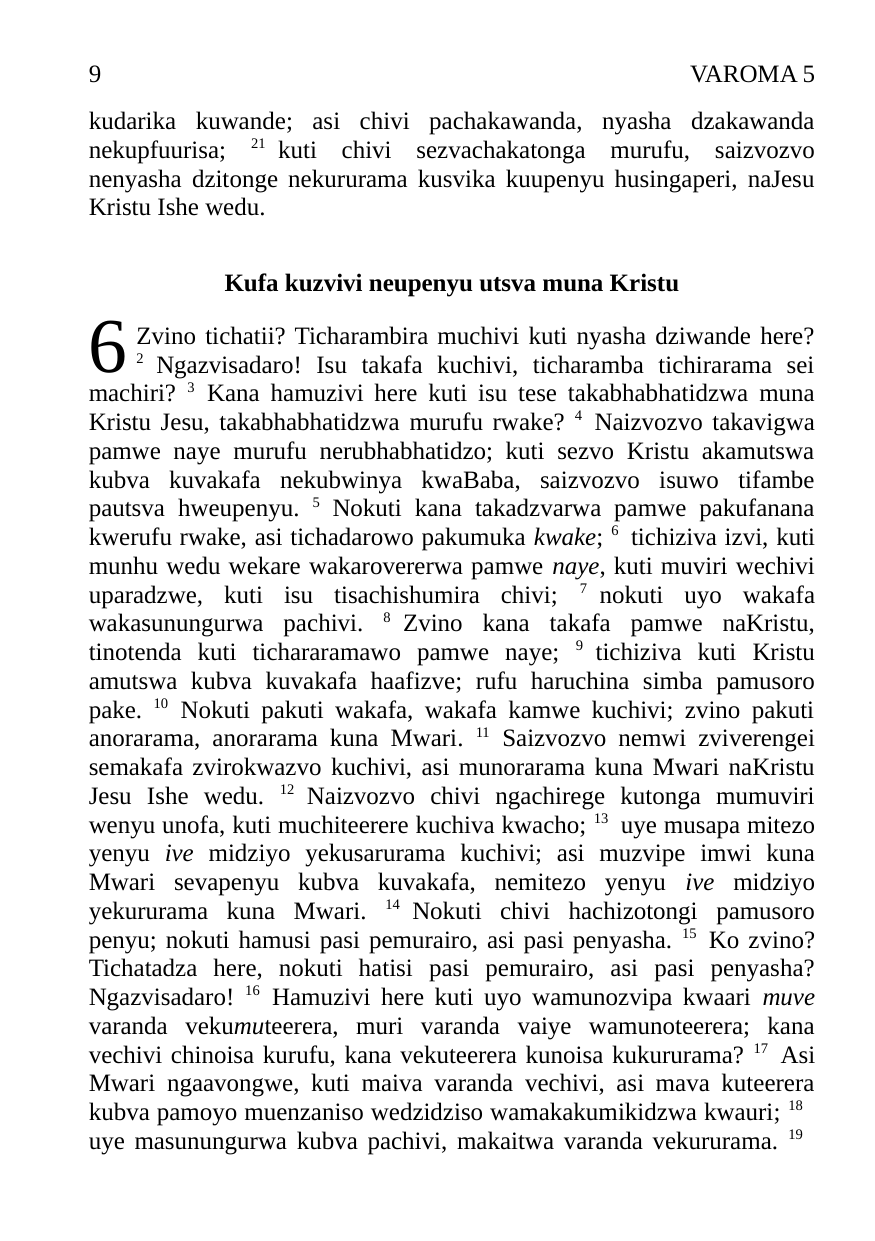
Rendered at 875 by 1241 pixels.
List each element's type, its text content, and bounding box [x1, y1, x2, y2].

text kudarika kuwande; asi chivi pachakawanda, nyasha dzakawanda nekupfuurisa; 21 kuti chivi sezvachakatonga murufu, saizvozvo nenyasha dzitonge nekururama kusvika kuupenyu husingaperi, naJesu Kristu Ishe wedu. [88, 106, 815, 221]
text 6Zvino tichatii? Ticharambira muchivi kuti nyasha dziwande here? 2 Ngazvisadaro! Isu takafa kuchivi, ticharamba tichirarama sei machiri? 3 Kana hamuzivi here kuti isu tese takabhabhatidzwa muna Kristu Jesu, takabhabhatidzwa murufu rwake? 4 Naizvozvo takavigwa pamwe naye murufu nerubhabhatidzo; kuti sezvo Kristu akamutswa kubva kuvakafa nekubwinya kwaBaba, saizvozvo isuwo tifambe pautsva hweupenyu. 5 Nokuti kana takadzvarwa pamwe pakufanana kwerufu rwake, asi tichadarowo pakumuka kwake; 6 tichiziva izvi, kuti munhu wedu wekare wakarovererwa pamwe naye, kuti muviri wechivi uparadzwe, kuti isu tisachishumira chivi; 7 nokuti uyo wakafa wakasunungurwa pachivi. 8 Zvino kana takafa pamwe naKristu, tinotenda kuti tichararamawo pamwe naye; 9 tichiziva kuti Kristu amutswa kubva kuvakafa haafizve; rufu haruchina simba pamusoro pake. 10 Nokuti pakuti wakafa, wakafa kamwe kuchivi; zvino pakuti anorarama, anorarama kuna Mwari. 11 Saizvozvo nemwi zviverengei semakafa zvirokwazvo kuchivi, asi munorarama kuna Mwari naKristu Jesu Ishe wedu. 12 Naizvozvo chivi ngachirege kutonga mumuviri wenyu unofa, kuti muchiteerere kuchiva kwacho; 13 uye musapa mitezo yenyu ive midziyo yekusarurama kuchivi; asi muzvipe imwi kuna Mwari sevapenyu kubva kuvakafa, nemitezo yenyu ive midziyo yekururama kuna Mwari. 14 Nokuti chivi hachizotongi pamusoro penyu; nokuti hamusi pasi pemurairo, asi pasi penyasha. 15 Ko zvino? Tichatadza here, nokuti hatisi pasi pemurairo, asi pasi penyasha? Ngazvisadaro! 16 Hamuzivi here kuti uyo wamunozvipa kwaari muve varanda vekumuteerera, muri varanda vaiye wamunoteerera; kana vechivi chinoisa kurufu, kana vekuteerera kunoisa kukururama? 17 Asi Mwari ngaavongwe, kuti maiva varanda vechivi, asi mava kuteerera kubva pamoyo muenzaniso wedzidziso wamakakumikidzwa kwauri; 18 uye masunungurwa kubva pachivi, makaitwa varanda vekururama. 19 Ndinotaura nenzira yevanhu nekuda kweutera hwenyama yenyu; nokuti sezvamakapa mitezo yenyu kuva varanda kutsvina neuipi zvinoisa kune zvakaipa, saizvozvo ikozvino ipai mitezo yenyu kuva varanda vekururama kunoisa kuutsvene. 20 Nokuti pamaiva varanda vechivi, makange makasununguka pakururama. 21 Naizvozvo maiva nechibereko chei panguva iyo pazvinhu izvo zvamava kunyadziswa nazvo ikozvino? Nokuti mugumo wezvinhu izvo rufu. 22 Asi ikozvino zvamakasunungurwa pachivi, mukaitwa varanda kuna Mwari, mune chibereko chenyu chinoisa kuutsvene, uye mugumo upenyu husingaperi. 23 Nokuti mubairo wechivi rufu, asi chipo chenyasha chaMwari upenyu husingaperi muna Kristu Jesu Ishe wedu. [88, 321, 815, 1155]
text Kufa kuzvivi neupenyu utsva muna Kristu [88, 268, 815, 297]
